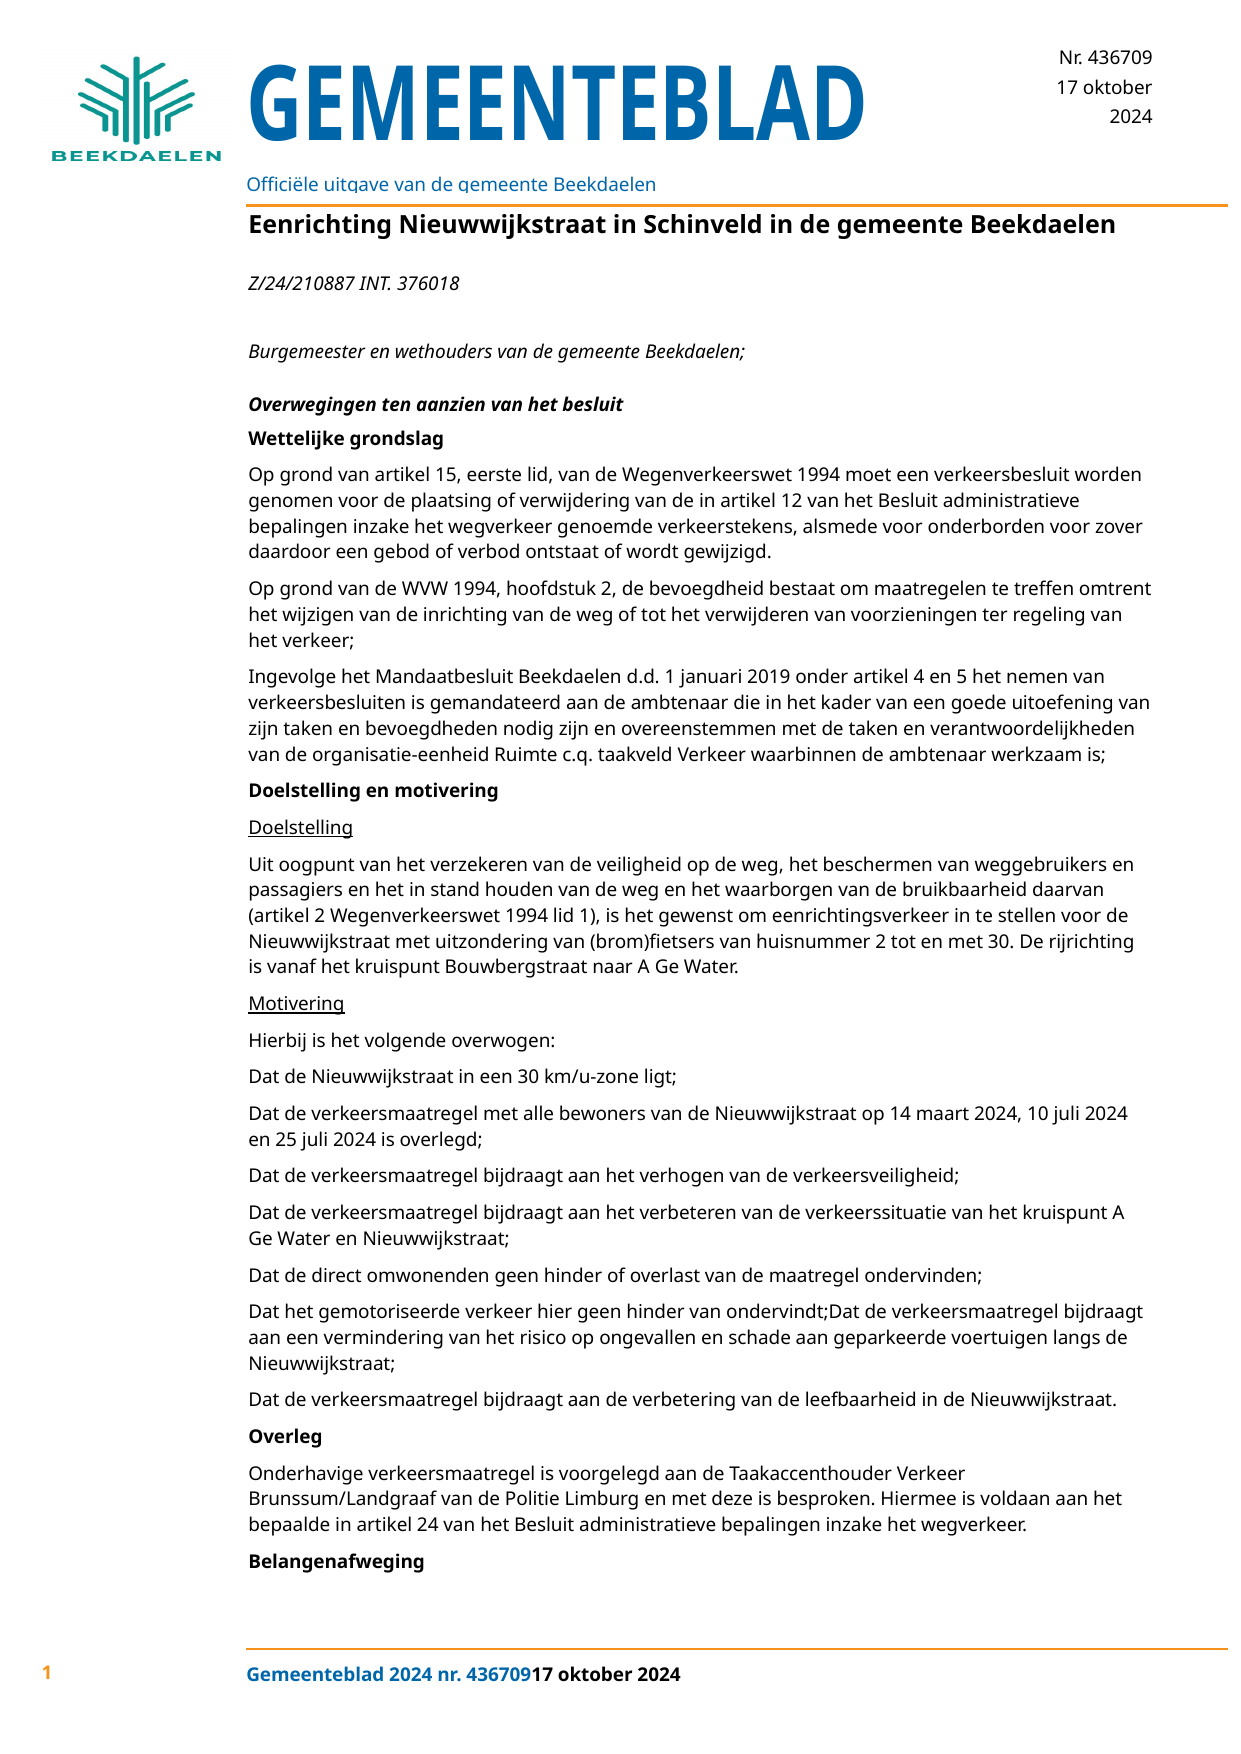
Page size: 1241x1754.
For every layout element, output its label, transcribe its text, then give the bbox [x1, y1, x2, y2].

text Dat het gemotoriseerde verkeer hier geen hinder van ondervindt;Dat de verkeersmaatregel bijdraagt aan een vermindering van het risico op ongevallen en schade aan geparkeerde voertuigen langs de Nieuwwijkstraat; [248, 1298, 1152, 1376]
text Motivering [248, 990, 1152, 1016]
text Eenrichting Nieuwwijkstraat in Schinveld in de gemeente Beekdaelen [248, 207, 1152, 241]
text Wettelijke grondslag [248, 425, 1152, 451]
text Overleg [248, 1423, 1152, 1449]
text Onderhavige verkeersmaatregel is voorgelegd aan de Taakaccenthouder Verkeer Brunssum/Landgraaf van de Politie Limburg en met deze is besproken. Hiermee is voldaan aan het bepaalde in artikel 24 van het Besluit administratieve bepalingen inzake het wegverkeer. [248, 1460, 1152, 1537]
picture [41, 47, 231, 172]
text Dat de verkeersmaatregel bijdraagt aan de verbetering van de leefbaarheid in de Nieuwwijkstraat. [248, 1387, 1152, 1412]
text Dat de Nieuwwijkstraat in een 30 km/u-zone ligt; [248, 1064, 1152, 1089]
text Z/24/210887 INT. 376018 [248, 270, 1152, 296]
text Doelstelling en motivering [248, 777, 1152, 803]
text Burgemeester en wethouders van de gemeente Beekdaelen; [248, 338, 1152, 364]
text Dat de direct omwonenden geen hinder of overlast van de maatregel ondervinden; [248, 1262, 1152, 1287]
text Op grond van de WVW 1994, hoofdstuk 2, de bevoegdheid bestaat om maatregelen te treffen omtrent het wijzigen van de inrichting van de weg of tot het verwijderen van voorzieningen ter regeling van het verkeer; [248, 575, 1152, 653]
text Ingevolge het Mandaatbesluit Beekdaelen d.d. 1 januari 2019 onder artikel 4 en 5 het nemen van verkeersbesluiten is gemandateerd aan de ambtenaar die in het kader van een goede uitoefening van zijn taken en bevoegdheden nodig zijn en overeenstemmen met de taken en verantwoordelijkheden van de organisatie-eenheid Ruimte c.q. taakveld Verkeer waarbinnen de ambtenaar werkzaam is; [248, 663, 1152, 766]
text Hierbij is het volgende overwogen: [248, 1027, 1152, 1053]
text Uit oogpunt van het verzekeren van de veiligheid op de weg, het beschermen van weggebruikers en passagiers en het in stand houden van de weg en het waarborgen van de bruikbaarheid daarvan (artikel 2 Wegenverkeerswet 1994 lid 1), is het gewenst om eenrichtingsverkeer in te stellen voor de Nieuwwijkstraat met uitzondering van (brom)fietsers van huisnummer 2 tot en met 30. De rijrichting is vanaf het kruispunt Bouwbergstraat naar A Ge Water. [248, 851, 1152, 979]
text Dat de verkeersmaatregel bijdraagt aan het verbeteren van de verkeerssituatie van het kruispunt A Ge Water en Nieuwwijkstraat; [248, 1199, 1152, 1251]
text Dat de verkeersmaatregel met alle bewoners van de Nieuwwijkstraat op 14 maart 2024, 10 juli 2024 en 25 juli 2024 is overlegd; [248, 1100, 1152, 1152]
text Dat de verkeersmaatregel bijdraagt aan het verhogen van de verkeersveiligheid; [248, 1163, 1152, 1188]
text Belangenafweging [248, 1548, 1152, 1574]
text Op grond van artikel 15, eerste lid, van de Wegenverkeerswet 1994 moet een verkeersbesluit worden genomen voor de plaatsing of verwijdering van de in artikel 12 van het Besluit administratieve bepalingen inzake het wegverkeer genoemde verkeerstekens, alsmede voor onderborden voor zover daardoor een gebod of verbod ontstaat of wordt gewijzigd. [248, 462, 1152, 564]
text Overwegingen ten aanzien van het besluit [248, 391, 1152, 417]
text Doelstelling [248, 814, 1152, 840]
